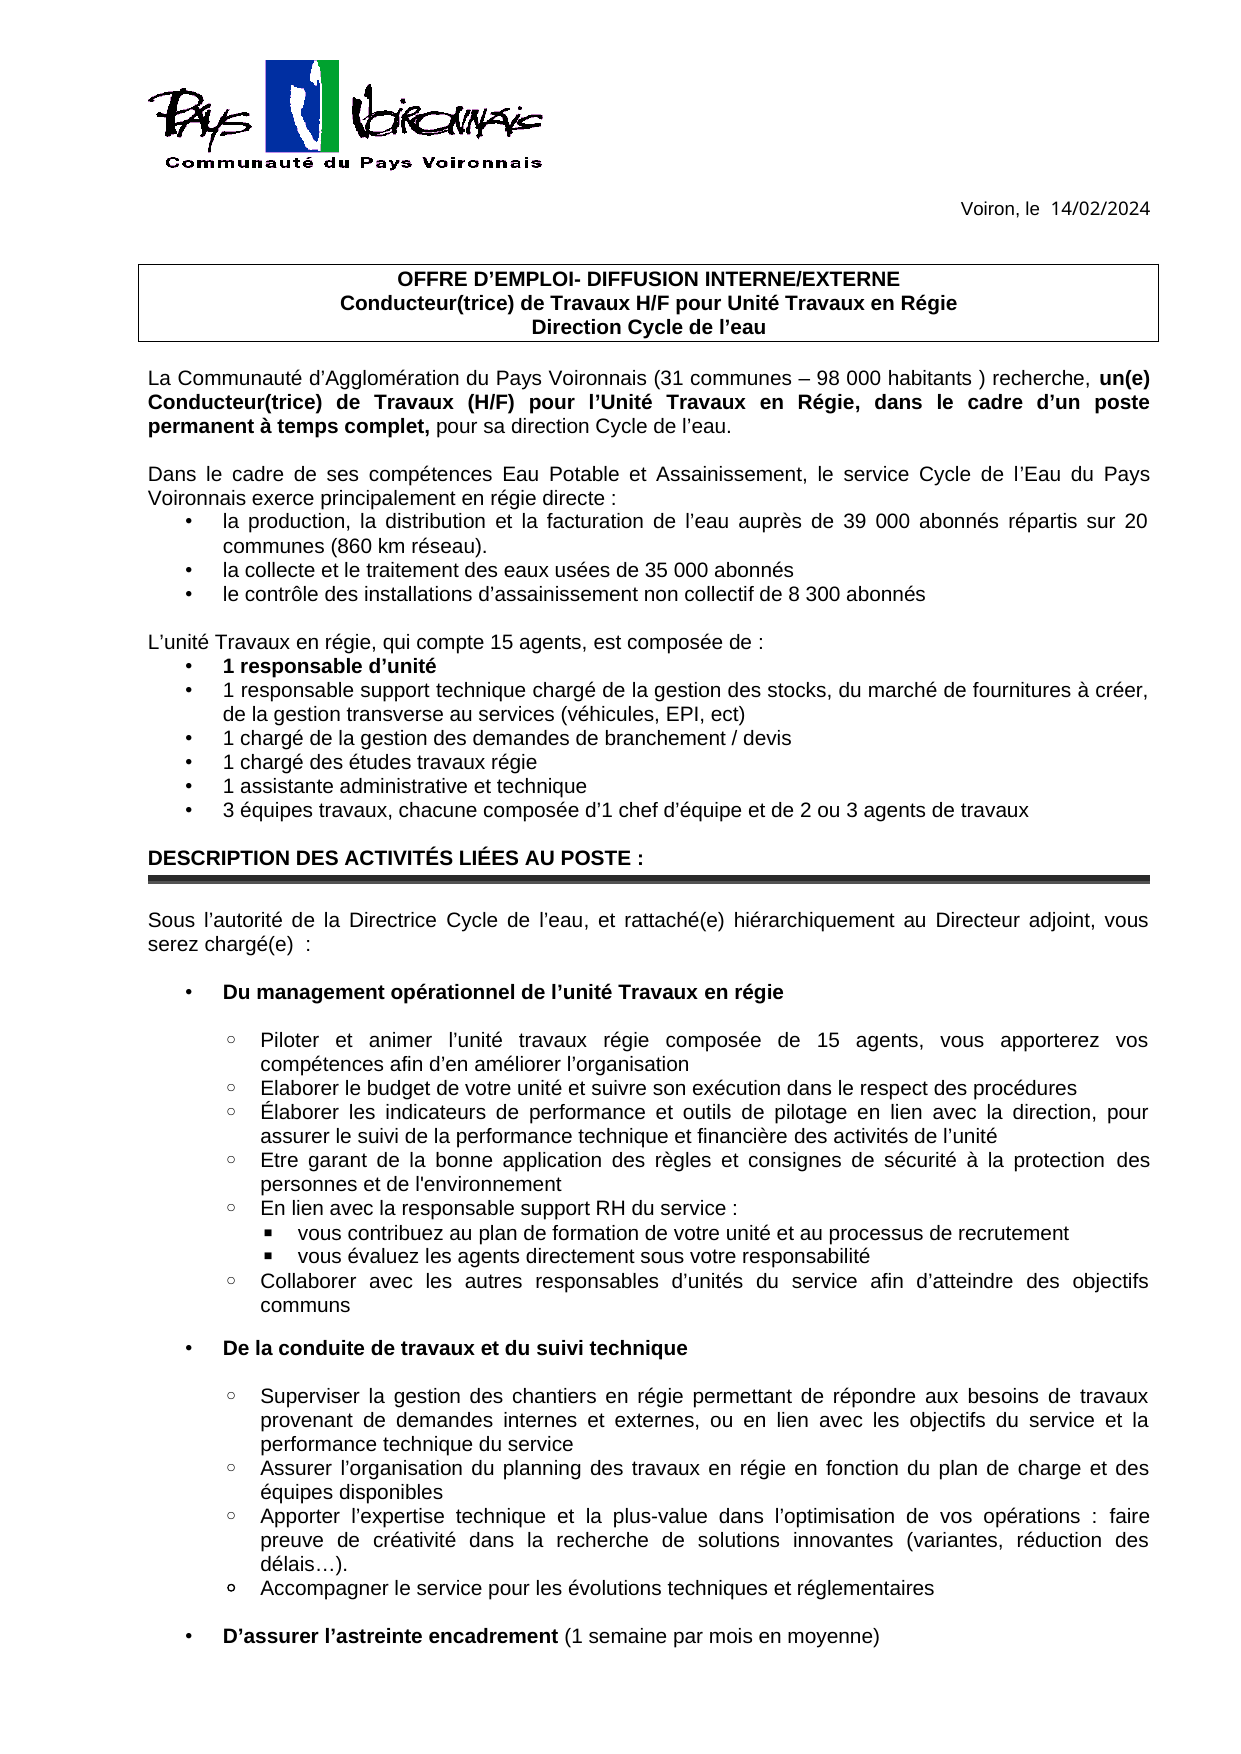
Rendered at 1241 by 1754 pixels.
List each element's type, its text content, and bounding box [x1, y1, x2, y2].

list D’assurer l’astreinte encadrement (1 semaine par mois en moyenne) [185, 1624, 1150, 1648]
list le contrôle des installations d’assainissement non collectif de 8 300 abonnés [185, 581, 1150, 606]
text Sous l’autorité de la Directrice Cycle de l’eau, et rattaché(e) hiérarchiquement au Directeur adjoint, vous serez chargé(e) : [148, 908, 1150, 956]
list Collaborer avec les autres responsables d’unités du service afin d’atteindre des objectifs communs [223, 1268, 1150, 1316]
text L’unité Travaux en régie, qui compte 15 agents, est composée de : [148, 629, 1150, 653]
list 1 responsable d’unité [185, 653, 1150, 677]
list la production, la distribution et la facturation de l’eau auprès de 39 000 abonnés répartis sur 20 communes (860 km réseau). [185, 509, 1150, 557]
list vous évaluez les agents directement sous votre responsabilité [260, 1244, 1150, 1268]
list Du management opérationnel de l’unité Travaux en régie [185, 980, 1150, 1004]
text Dans le cadre de ses compétences Eau Potable et Assainissement, le service Cycle de l’Eau du Pays Voironnais exerce principalement en régie directe : [148, 461, 1150, 509]
list Piloter et animer l’unité travaux régie composée de 15 agents, vous apporterez vos compétences afin d’en améliorer l’organisation [223, 1028, 1150, 1076]
picture [147, 59, 550, 195]
list De la conduite de travaux et du suivi technique [185, 1336, 1150, 1360]
list Accompagner le service pour les évolutions techniques et réglementaires [223, 1576, 1150, 1600]
list vous contribuez au plan de formation de votre unité et au processus de recrutement [260, 1220, 1150, 1244]
list 1 assistante administrative et technique [185, 774, 1150, 798]
subtitle OFFRE D’EMPLOI- DIFFUSION INTERNE/EXTERNE [139, 265, 1158, 291]
list Élaborer les indicateurs de performance et outils de pilotage en lien avec la direction, pour assurer le suivi de la performance technique et financière des activités de l’unité [223, 1100, 1150, 1148]
list 1 chargé de la gestion des demandes de branchement / devis [185, 726, 1150, 749]
list 1 responsable support technique chargé de la gestion des stocks, du marché de fournitures à créer, de la gestion transverse au services (véhicules, EPI, ect) [185, 677, 1150, 726]
subtitle Direction Cycle de l’eau [139, 311, 1158, 341]
list 1 chargé des études travaux régie [185, 749, 1150, 774]
list Etre garant de la bonne application des règles et consignes de sécurité à la protection des personnes et de l'environnement [223, 1148, 1150, 1196]
list la collecte et le traitement des eaux usées de 35 000 abonnés [185, 557, 1150, 581]
text La Communauté d’Agglomération du Pays Voironnais (31 communes – 98 000 habitants ) recherche, un(e) Conducteur(trice) de Travaux (H/F) pour l’Unité Travaux en Régie, dans le cadre d’un poste permanent à temps complet, pour sa direction Cycle de l’eau. [148, 366, 1150, 437]
list Superviser la gestion des chantiers en régie permettant de répondre aux besoins de travaux provenant de demandes internes et externes, ou en lien avec les objectifs du service et la performance technique du service [223, 1384, 1150, 1456]
subtitle Conducteur(trice) de Travaux H/F pour Unité Travaux en Régie [148, 291, 1150, 311]
list 3 équipes travaux, chacune composée d’1 chef d’équipe et de 2 ou 3 agents de travaux [185, 798, 1150, 822]
list En lien avec la responsable support RH du service : [223, 1196, 1150, 1220]
